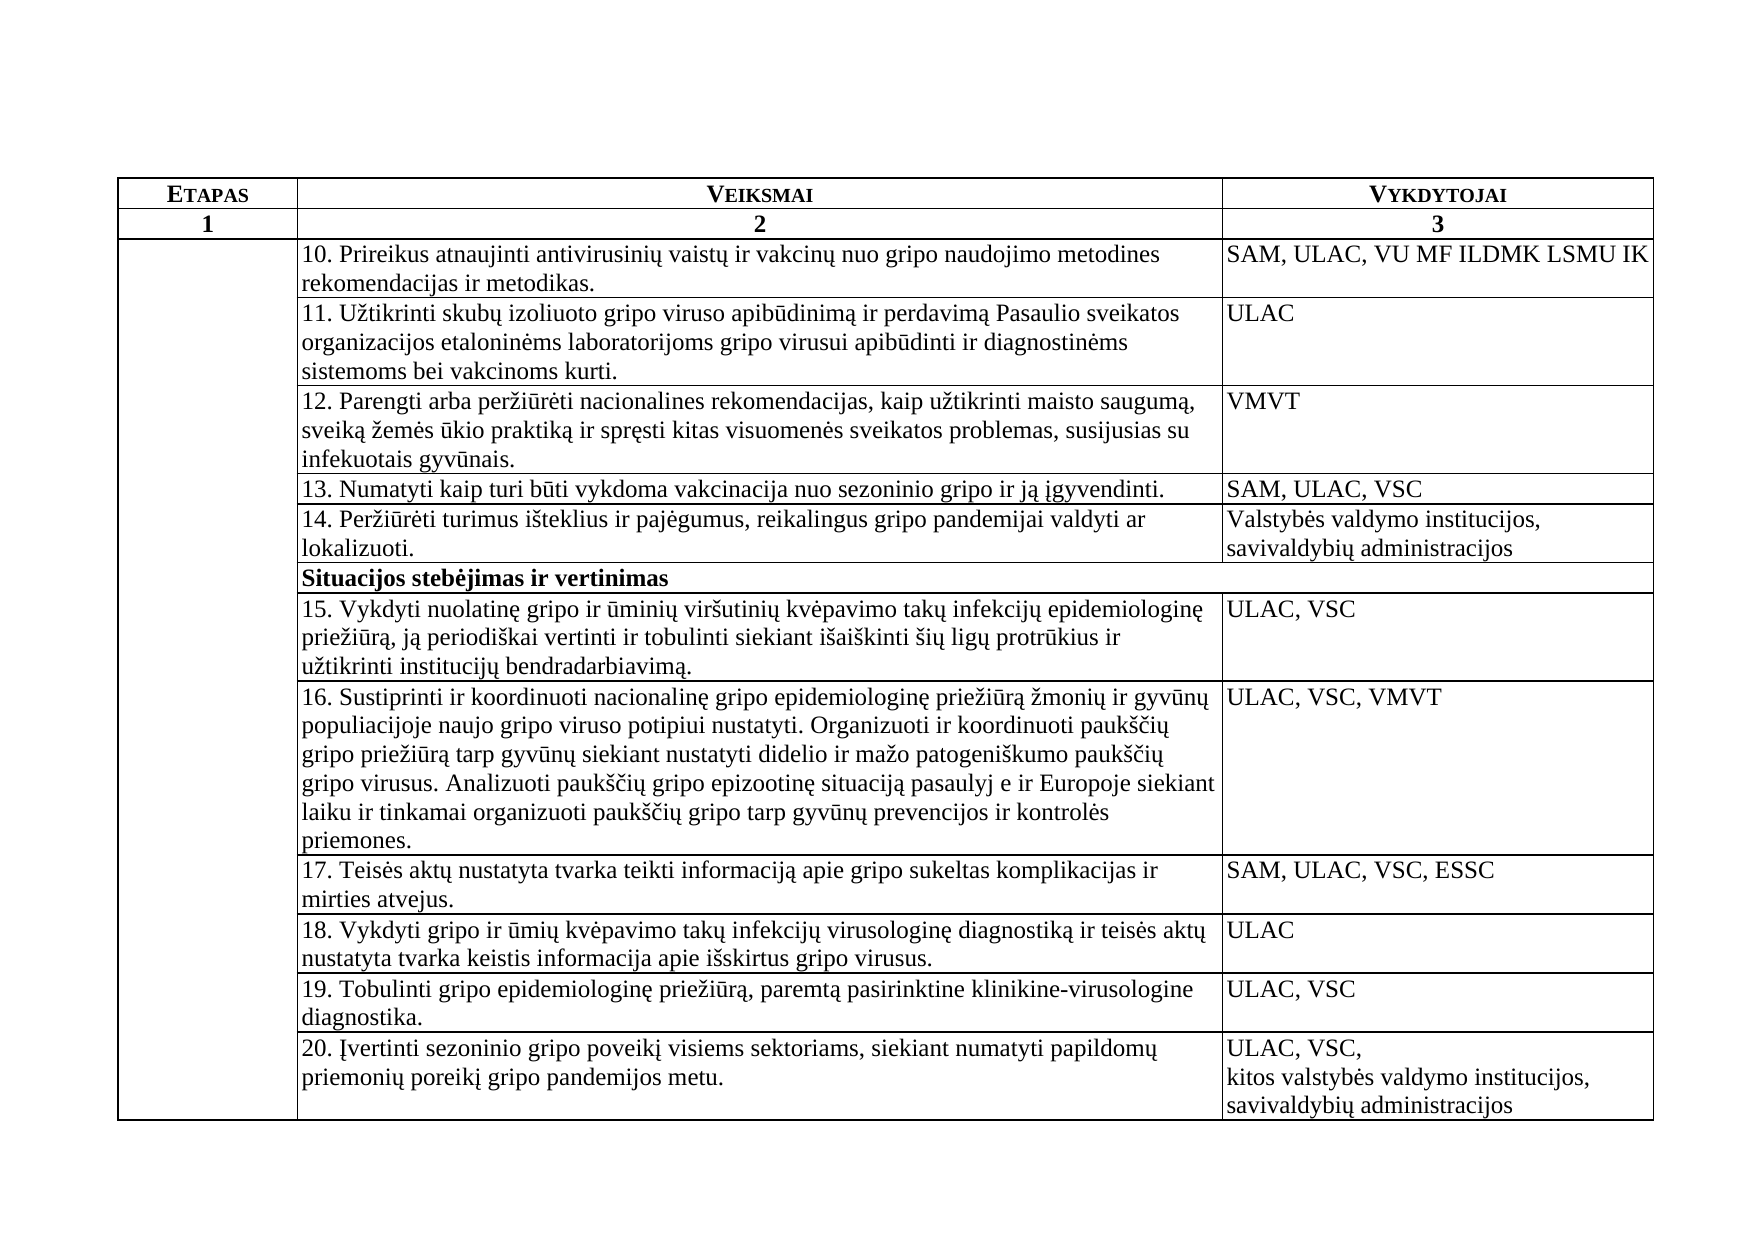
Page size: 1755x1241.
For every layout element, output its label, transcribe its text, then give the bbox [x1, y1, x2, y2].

table_cell 2 [298, 209, 1222, 238]
table_header Vykdytojai [1223, 179, 1653, 207]
table_cell 16. Sustiprinti ir koordinuoti nacionalinę gripo epidemiologinę priežiūrą žmonių ir gyvūnų populiacijoje naujo gripo viruso potipiui nustatyti. Organizuoti ir koordinuoti paukščių gripo priežiūrą tarp gyvūnų siekiant nustatyti didelio ir mažo patogeniškumo paukščių gripo virusus. Analizuoti paukščių gripo epizootinę situaciją pasaulyj e ir Europoje siekiant laiku ir tinkamai organizuoti paukščių gripo tarp gyvūnų prevencijos ir kontrolės priemones. [298, 682, 1222, 854]
table_cell 19. Tobulinti gripo epidemiologinę priežiūrą, paremtą pasirinktine klinikine-virusologine diagnostika. [298, 974, 1222, 1031]
table_cell ULAC, VSC, VMVT [1223, 682, 1653, 854]
table_header Etapas [119, 179, 297, 207]
table_cell SAM, ULAC, VU MF ILDMK LSMU IK [1223, 240, 1653, 297]
table_cell 12. Parengti arba peržiūrėti nacionalines rekomendacijas, kaip užtikrinti maisto saugumą, sveiką žemės ūkio praktiką ir spręsti kitas visuomenės sveikatos problemas, susijusias su infekuotais gyvūnais. [298, 386, 1222, 472]
table_cell 14. Peržiūrėti turimus išteklius ir pajėgumus, reikalingus gripo pandemijai valdyti ar lokalizuoti. [298, 505, 1222, 562]
table_cell SAM, ULAC, VSC [1223, 474, 1653, 503]
table_cell ULAC, VSC, kitos valstybės valdymo institucijos, savivaldybių administracijos [1223, 1033, 1653, 1119]
table_cell ULAC, VSC [1223, 594, 1653, 680]
table_cell [119, 240, 297, 1119]
table_cell 15. Vykdyti nuolatinę gripo ir ūminių viršutinių kvėpavimo takų infekcijų epidemiologinę priežiūrą, ją periodiškai vertinti ir tobulinti siekiant išaiškinti šių ligų protrūkius ir užtikrinti institucijų bendradarbiavimą. [298, 594, 1222, 680]
table_cell 18. Vykdyti gripo ir ūmių kvėpavimo takų infekcijų virusologinę diagnostiką ir teisės aktų nustatyta tvarka keistis informacija apie išskirtus gripo virusus. [298, 915, 1222, 972]
table_cell ULAC [1223, 298, 1653, 385]
table_cell Valstybės valdymo institucijos, savivaldybių administracijos [1223, 505, 1653, 562]
table_cell 10. Prireikus atnaujinti antivirusinių vaistų ir vakcinų nuo gripo naudojimo metodines rekomendacijas ir metodikas. [298, 240, 1222, 297]
table_cell VMVT [1223, 386, 1653, 472]
table_cell 11. Užtikrinti skubų izoliuoto gripo viruso apibūdinimą ir perdavimą Pasaulio sveikatos organizacijos etaloninėms laboratorijoms gripo virusui apibūdinti ir diagnostinėms sistemoms bei vakcinoms kurti. [298, 298, 1222, 385]
table_cell 20. Įvertinti sezoninio gripo poveikį visiems sektoriams, siekiant numatyti papildomų priemonių poreikį gripo pandemijos metu. [298, 1033, 1222, 1119]
table_cell SAM, ULAC, VSC, ESSC [1223, 856, 1653, 913]
table_cell 3 [1223, 209, 1653, 238]
table_cell ULAC, VSC [1223, 974, 1653, 1031]
table_cell ULAC [1223, 915, 1653, 972]
table_cell Situacijos stebėjimas ir vertinimas [298, 563, 1653, 592]
table_cell 17. Teisės aktų nustatyta tvarka teikti informaciją apie gripo sukeltas komplikacijas ir mirties atvejus. [298, 856, 1222, 913]
table_cell 1 [119, 209, 297, 238]
table_header Veiksmai [298, 179, 1222, 207]
table_cell 13. Numatyti kaip turi būti vykdoma vakcinacija nuo sezoninio gripo ir ją įgyvendinti. [298, 474, 1222, 503]
